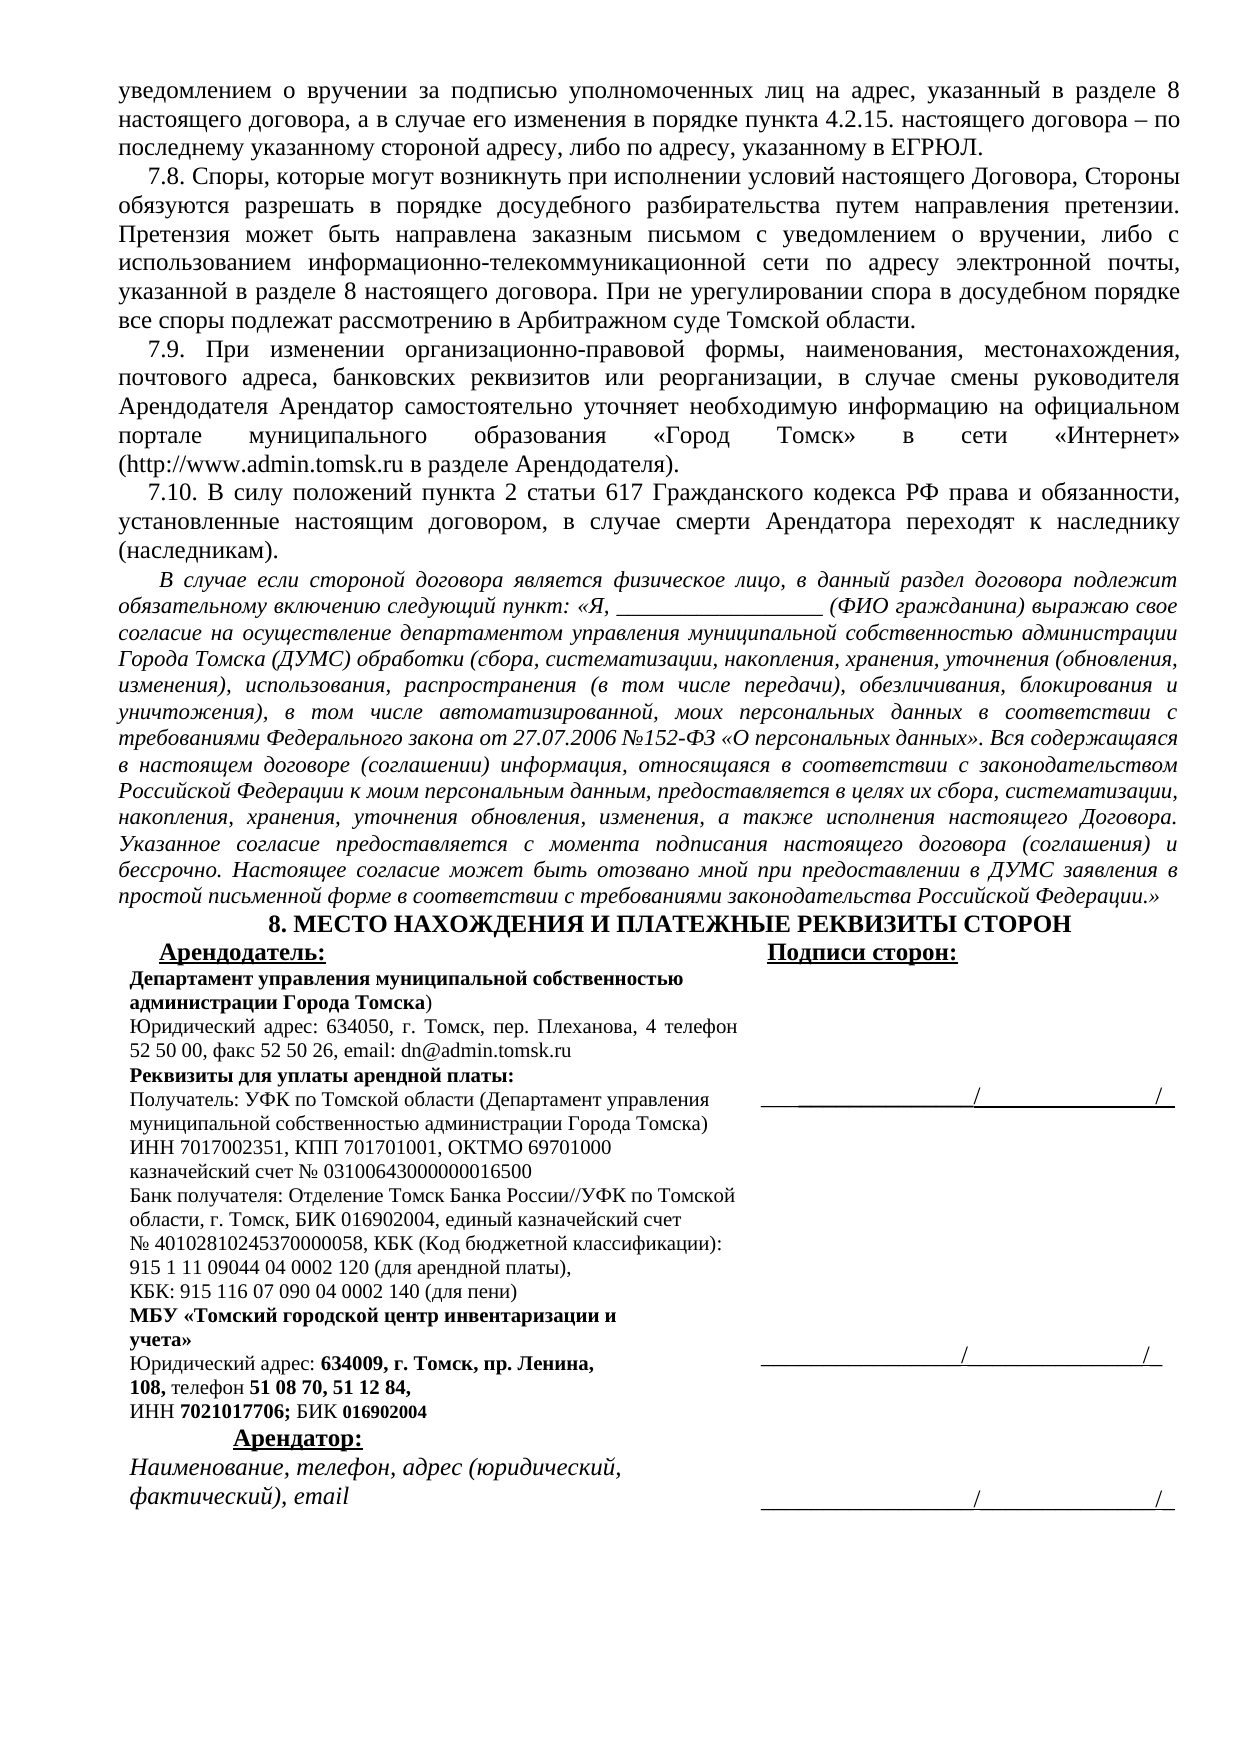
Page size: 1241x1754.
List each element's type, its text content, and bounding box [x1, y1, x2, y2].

text 7.10. В силу положений пункта 2 статьи 617 Гражданского кодекса РФ права и обязанности, установленные настоящим договором, в случае смерти Арендатора переходят к наследнику (наследникам). [118, 477, 1181, 564]
text уведомлением о вручении за подписью уполномоченных лиц на адрес, указанный в разделе 8 настоящего договора, а в случае его изменения в порядке пункта 4.2.15. настоящего договора – по последнему указанному стороной адресу, либо по адресу, указанному в ЕГРЮЛ. [118, 75, 1181, 161]
table_header Подписи сторон: _________________/______________/_ ________________/______________/_ _________________/______________/_ [750, 938, 1193, 1541]
text 7.9. При изменении организационно-правовой формы, наименования, местонахождения, почтового адреса, банковских реквизитов или реорганизации, в случае смены руководителя Арендодателя Арендатор самостоятельно уточняет необходимую информацию на официальном портале муниципального образования «Город Томск» в сети «Интернет» (http://www.admin.tomsk.ru в разделе Арендодателя). [118, 334, 1181, 477]
table_header Арендодатель: Департамент управления муниципальной собственностью администрации Города Томска) Юридический адрес: 634050, г. Томск, пер. Плеханова, 4 телефон 52 50 00, факс 52 50 26, email: dn@admin.tomsk.ru Реквизиты для уплаты арендной платы: Получатель: УФК по Томской области (Департамент управления муниципальной собственностью администрации Города Томска) ИНН 7017002351, КПП 701701001, ОКТМО 69701000 казначейский счет № 03100643000000016500 Банк получателя: Отделение Томск Банка России//УФК по Томской области, г. Томск, БИК 016902004, единый казначейский счет № 40102810245370000058, КБК (Код бюджетной классификации): 915 1 11 09044 04 0002 120 (для арендной платы), КБК: 915 116 07 090 04 0002 140 (для пени) МБУ «Томский городской центр инвентаризации и учета» Юридический адрес: 634009, г. Томск, пр. Ленина, 108, телефон 51 08 70, 51 12 84, ИНН 7021017706; БИК 016902004 Арендатор: Наименование, телефон, адрес (юридический, фактический), email [118, 938, 749, 1541]
text 7.8. Споры, которые могут возникнуть при исполнении условий настоящего Договора, Стороны обязуются разрешать в порядке досудебного разбирательства путем направления претензии. Претензия может быть направлена заказным письмом с уведомлением о вручении, либо с использованием информационно-телекоммуникационной сети по адресу электронной почты, указанной в разделе 8 настоящего договора. При не урегулировании спора в досудебном порядке все споры подлежат рассмотрению в Арбитражном суде Томской области. [118, 161, 1181, 334]
text В случае если стороной договора является физическое лицо, в данный раздел договора подлежит обязательному включению следующий пункт: «Я, __________________ (ФИО гражданина) выражаю свое согласие на осуществление департаментом управления муниципальной собственностью администрации Города Томска (ДУМС) обработки (сбора, систематизации, накопления, хранения, уточнения (обновления, изменения), использования, распространения (в том числе передачи), обезличивания, блокирования и уничтожения), в том числе автоматизированной, моих персональных данных в соответствии с требованиями Федерального закона от 27.07.2006 №152-ФЗ «О персональных данных». Вся содержащаяся в настоящем договоре (соглашении) информация, относящаяся в соответствии с законодательством Российской Федерации к моим персональным данным, предоставляется в целях их сбора, систематизации, накопления, хранения, уточнения обновления, изменения, а также исполнения настоящего Договора. Указанное согласие предоставляется с момента подписания настоящего договора (соглашения) и бессрочно. Настоящее согласие может быть отозвано мной при предоставлении в ДУМС заявления в простой письменной форме в соответствии с требованиями законодательства Российской Федерации.» [118, 564, 1181, 909]
text 8. МЕСТО НАХОЖДЕНИЯ И ПЛАТЕЖНЫЕ РЕКВИЗИТЫ СТОРОН [118, 909, 1181, 937]
